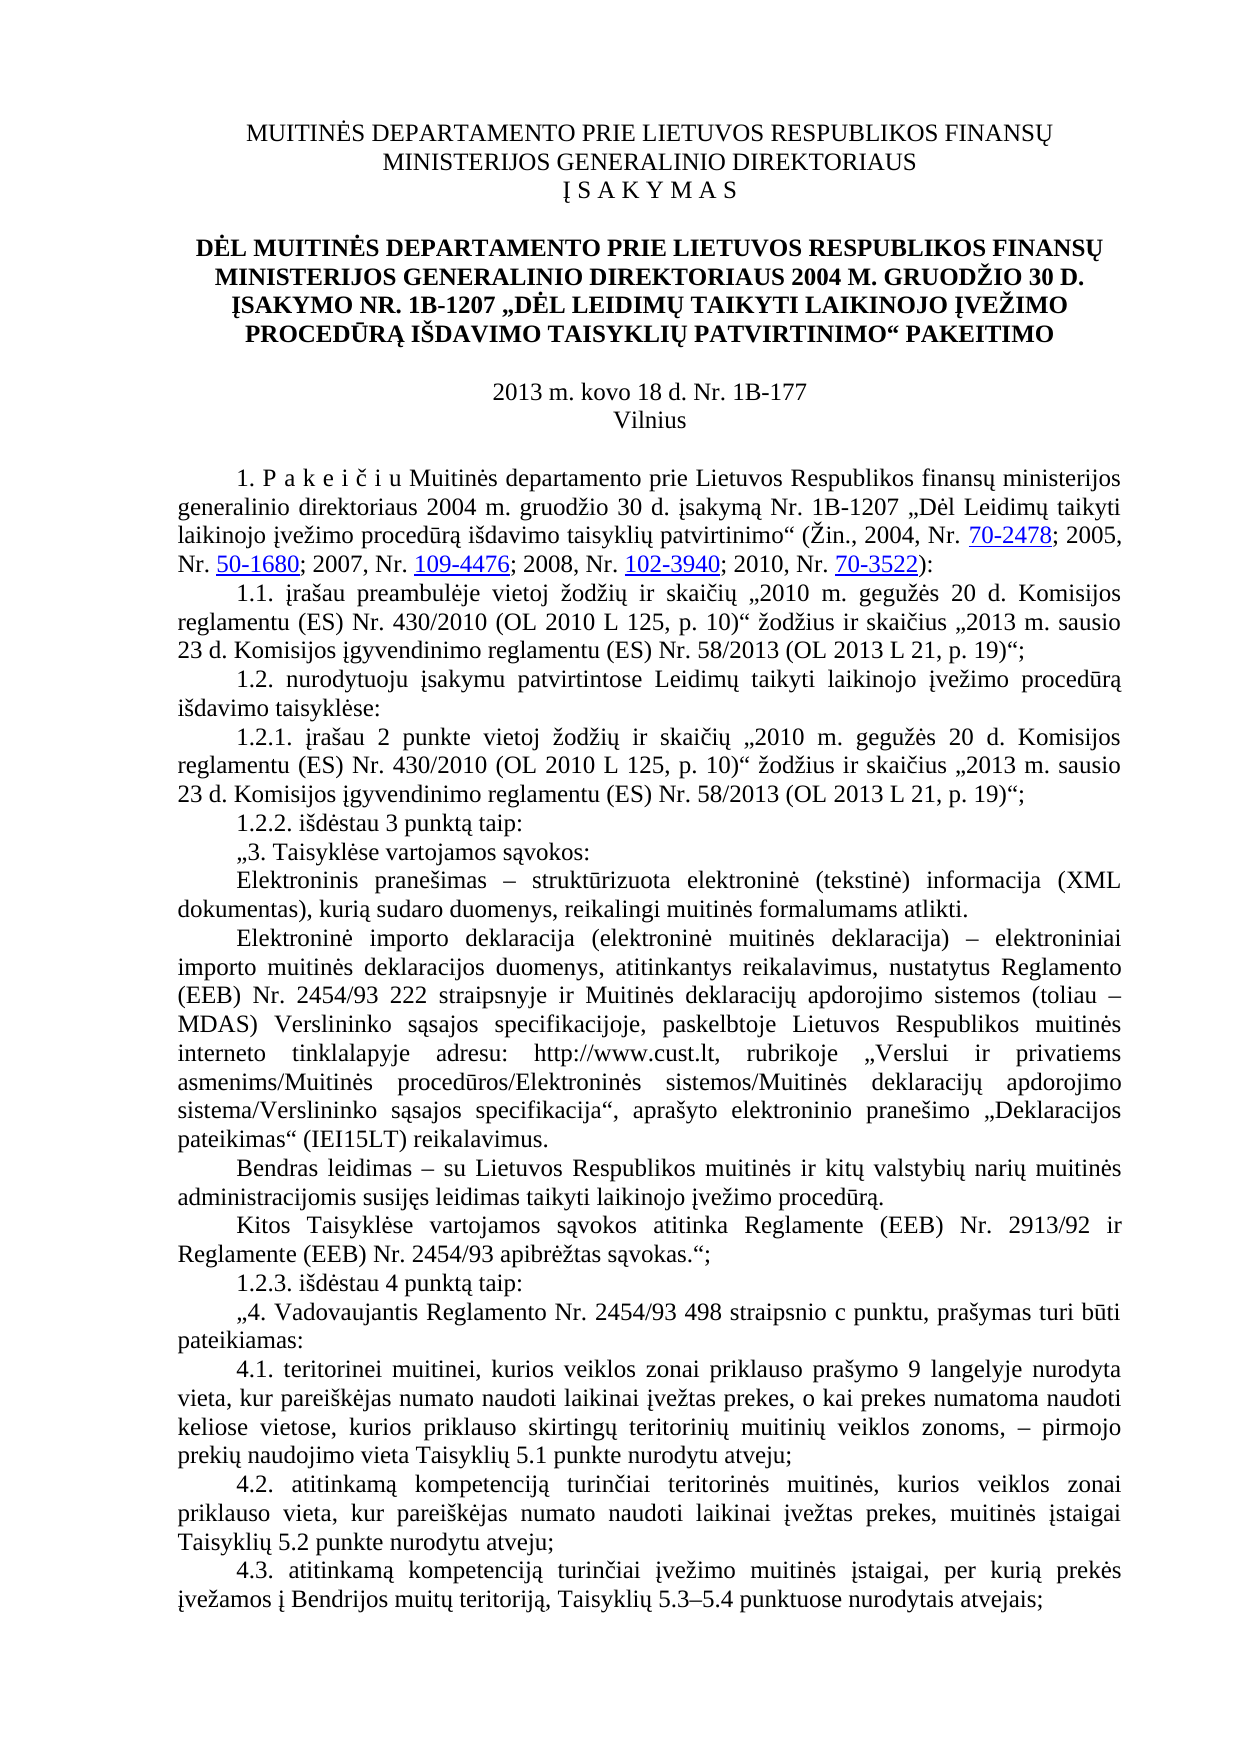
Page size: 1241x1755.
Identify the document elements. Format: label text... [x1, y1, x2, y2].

text 1.2. nurodytuoju įsakymu patvirtintose Leidimų taikyti laikinojo įvežimo procedūrą išdavimo taisyklėse: [177, 664, 1122, 722]
text Elektroninis pranešimas – struktūrizuota elektroninė (tekstinė) informacija (XML dokumentas), kurią sudaro duomenys, reikalingi muitinės formalumams atlikti. [177, 866, 1122, 923]
text 1.2.3. išdėstau 4 punktą taip: [177, 1268, 1122, 1297]
text 4.2. atitinkamą kompetenciją turinčiai teritorinės muitinės, kurios veiklos zonai priklauso vieta, kur pareiškėjas numato naudoti laikinai įvežtas prekes, muitinės įstaigai Taisyklių 5.2 punkte nurodytu atveju; [177, 1469, 1122, 1556]
text Į S A K Y M A S [177, 176, 1122, 204]
text 1. P a k e i č i u Muitinės departamento prie Lietuvos Respublikos finansų ministerijos generalinio direktoriaus 2004 m. gruodžio 30 d. įsakymą Nr. 1B-1207 „Dėl Leidimų taikyti laikinojo įvežimo procedūrą išdavimo taisyklių patvirtinimo“ (Žin., 2004, Nr. 70-2478; 2005, Nr. 50-1680; 2007, Nr. 109-4476; 2008, Nr. 102-3940; 2010, Nr. 70-3522): [177, 463, 1122, 578]
text Elektroninė importo deklaracija (elektroninė muitinės deklaracija) – elektroniniai importo muitinės deklaracijos duomenys, atitinkantys reikalavimus, nustatytus Reglamento (EEB) Nr. 2454/93 222 straipsnyje ir Muitinės deklaracijų apdorojimo sistemos (toliau – MDAS) Verslininko sąsajos specifikacijoje, paskelbtoje Lietuvos Respublikos muitinės interneto tinklalapyje adresu: http://www.cust.lt, rubrikoje „Verslui ir privatiems asmenims/Muitinės procedūros/Elektroninės sistemos/Muitinės deklaracijų apdorojimo sistema/Verslininko sąsajos specifikacija“, aprašyto elektroninio pranešimo „Deklaracijos pateikimas“ (IEI15LT) reikalavimus. [177, 923, 1122, 1153]
text MUITINĖS DEPARTAMENTO PRIE LIETUVOS RESPUBLIKOS FINANSŲ MINISTERIJOS GENERALINIO DIREKTORIAUS [177, 118, 1122, 176]
text 4.1. teritorinei muitinei, kurios veiklos zonai priklauso prašymo 9 langelyje nurodyta vieta, kur pareiškėjas numato naudoti laikinai įvežtas prekes, o kai prekes numatoma naudoti keliose vietose, kurios priklauso skirtingų teritorinių muitinių veiklos zonoms, – pirmojo prekių naudojimo vieta Taisyklių 5.1 punkte nurodytu atveju; [177, 1354, 1122, 1469]
text „3. Taisyklėse vartojamos sąvokos: [177, 837, 1122, 866]
text 1.1. įrašau preambulėje vietoj žodžių ir skaičių „2010 m. gegužės 20 d. Komisijos reglamentu (ES) Nr. 430/2010 (OL 2010 L 125, p. 10)“ žodžius ir skaičius „2013 m. sausio 23 d. Komisijos įgyvendinimo reglamentu (ES) Nr. 58/2013 (OL 2013 L 21, p. 19)“; [177, 578, 1122, 664]
text 4.3. atitinkamą kompetenciją turinčiai įvežimo muitinės įstaigai, per kurią prekės įvežamos į Bendrijos muitų teritoriją, Taisyklių 5.3–5.4 punktuose nurodytais atvejais; [177, 1556, 1122, 1613]
text 2013 m. kovo 18 d. Nr. 1B-177 [177, 377, 1122, 406]
text Vilnius [177, 406, 1122, 434]
text Bendras leidimas – su Lietuvos Respublikos muitinės ir kitų valstybių narių muitinės administracijomis susijęs leidimas taikyti laikinojo įvežimo procedūrą. [177, 1153, 1122, 1211]
text DĖL MUITINĖS DEPARTAMENTO PRIE LIETUVOS RESPUBLIKOS FINANSŲ MINISTERIJOS GENERALINIO DIREKTORIAUS 2004 M. GRUODŽIO 30 D. ĮSAKYMO NR. 1B-1207 „DĖL LEIDIMŲ TAIKYTI LAIKINOJO ĮVEŽIMO PROCEDŪRĄ IŠDAVIMO TAISYKLIŲ PATVIRTINIMO“ PAKEITIMO [177, 233, 1122, 348]
text 1.2.2. išdėstau 3 punktą taip: [177, 808, 1122, 837]
text Kitos Taisyklėse vartojamos sąvokos atitinka Reglamente (EEB) Nr. 2913/92 ir Reglamente (EEB) Nr. 2454/93 apibrėžtas sąvokas.“; [177, 1211, 1122, 1268]
text „4. Vadovaujantis Reglamento Nr. 2454/93 498 straipsnio c punktu, prašymas turi būti pateikiamas: [177, 1297, 1122, 1354]
text 1.2.1. įrašau 2 punkte vietoj žodžių ir skaičių „2010 m. gegužės 20 d. Komisijos reglamentu (ES) Nr. 430/2010 (OL 2010 L 125, p. 10)“ žodžius ir skaičius „2013 m. sausio 23 d. Komisijos įgyvendinimo reglamentu (ES) Nr. 58/2013 (OL 2013 L 21, p. 19)“; [177, 722, 1122, 808]
